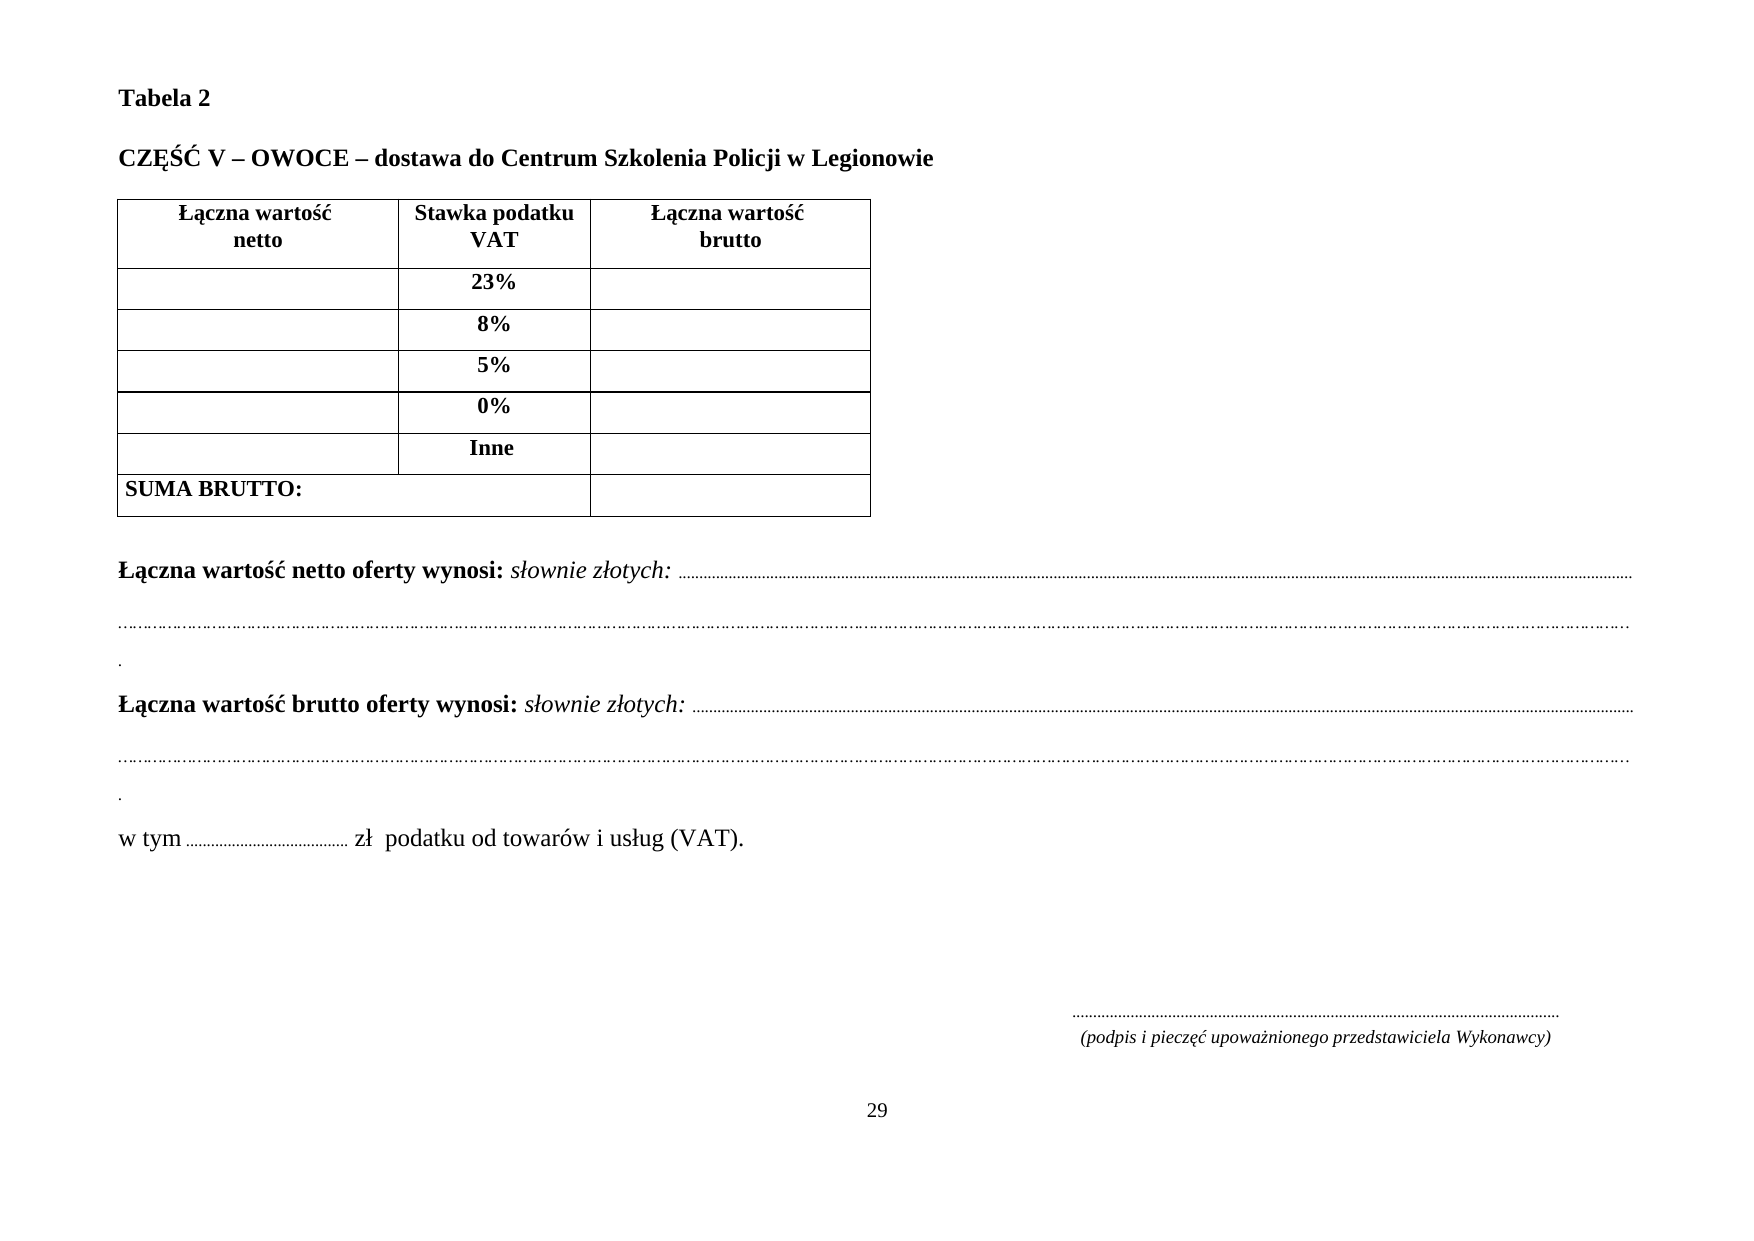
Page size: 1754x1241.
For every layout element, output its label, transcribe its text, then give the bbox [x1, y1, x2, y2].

table_cell [591, 393, 870, 433]
table_cell [118, 351, 398, 391]
table_cell [591, 310, 870, 350]
text Łączna wartość netto oferty wynosi: słownie złotych: ..................................................................................................................................................................................................................................... [118, 555, 1636, 584]
table_cell 8% [399, 310, 590, 350]
table_cell [591, 434, 870, 474]
table_cell 23% [399, 269, 590, 309]
table_cell 0% [399, 393, 590, 433]
list CZĘŚĆ V – OWOCE – dostawa do Centrum Szkolenia Policji w Legionowie [118, 143, 1636, 172]
text ………………………………………………………………………………………………………………………………………………………………………………………………………………………………………………………………………………. [118, 612, 1636, 670]
table_cell 5% [399, 351, 590, 391]
text (podpis i pieczęć upoważnionego przedstawiciela Wykonawcy) [118, 1022, 1636, 1048]
table_cell SUMA BRUTTO: [118, 475, 590, 516]
table_cell Inne [399, 434, 590, 474]
table_cell [118, 393, 398, 433]
text ………………………………………………………………………………………………………………………………………………………………………………………………………………………………………………………………………………. [118, 747, 1636, 804]
table_cell [118, 310, 398, 350]
table_cell [591, 475, 870, 516]
text Łączna wartość brutto oferty wynosi: słownie złotych: .................................................................................................................................................................................................................................. [118, 689, 1636, 718]
table_cell [118, 269, 398, 309]
table_header Stawka podatku VAT [399, 200, 590, 267]
table_cell [118, 434, 398, 474]
table_cell [591, 269, 870, 309]
table_header Łączna wartość netto [118, 200, 398, 267]
table_header Łączna wartość brutto [591, 200, 870, 267]
list Tabela 2 [118, 83, 1636, 112]
table_cell [591, 351, 870, 391]
text w tym ....................................... zł podatku od towarów i usług (VAT). [118, 823, 1636, 852]
text ..................................................................................................................... [118, 996, 1636, 1022]
